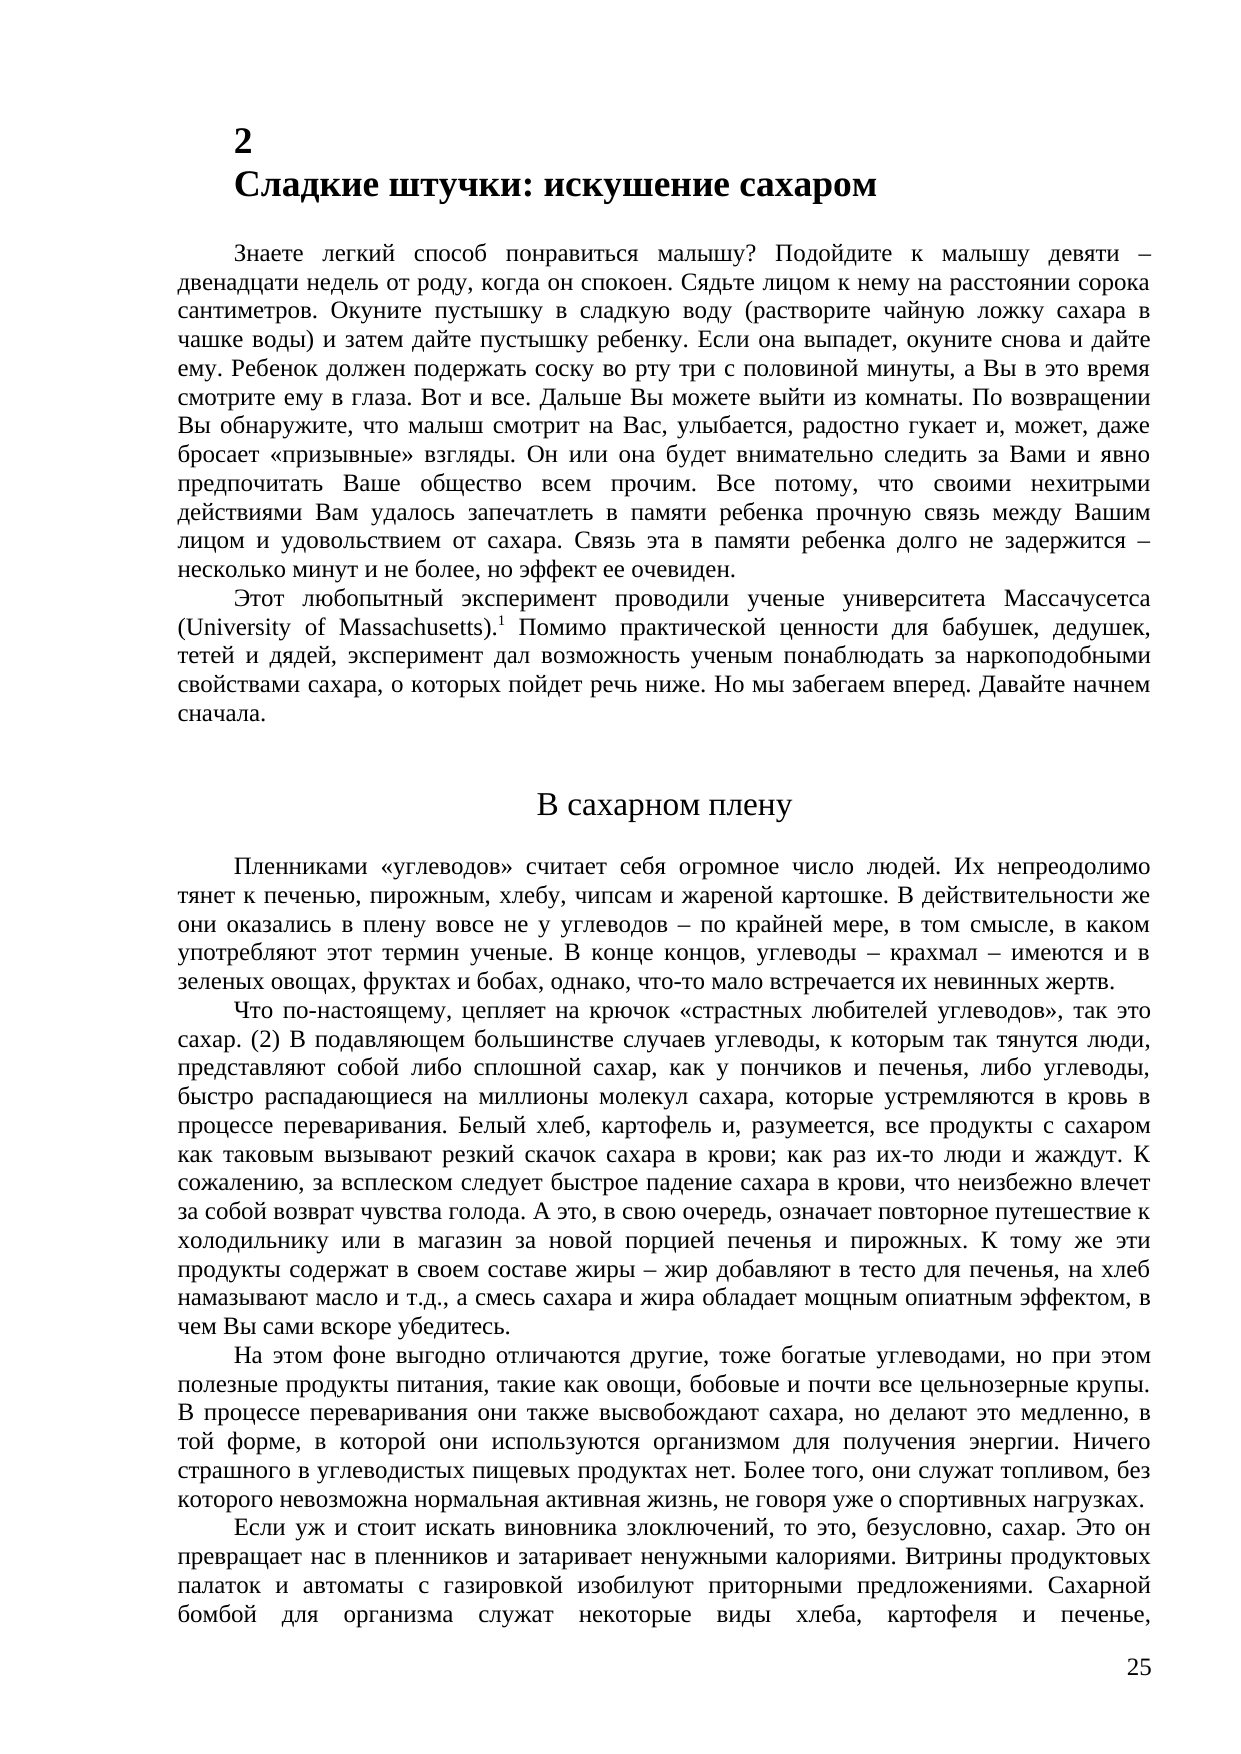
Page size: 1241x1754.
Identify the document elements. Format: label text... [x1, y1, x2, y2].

text Пленниками «углеводов» считает себя огромное число людей. Их непреодолимо тянет к печенью, пирожным, хлебу, чипсам и жареной картошке. В действительности же они оказались в плену вовсе не у углеводов – по крайней мере, в том смысле, в каком употребляют этот термин ученые. В конце концов, углеводы – крахмал – имеются и в зеленых овощах, фруктах и бобах, однако, что-то мало встречается их невинных жертв. [177, 851, 1152, 995]
text 2 [177, 118, 1152, 161]
text Сладкие штучки: искушение сахаром [177, 161, 1152, 204]
text В сахарном плену [177, 784, 1152, 822]
text Этот любопытный эксперимент проводили ученые университета Массачусетса (University of Massachusetts).1 Помимо практической ценности для бабушек, дедушек, тетей и дядей, эксперимент дал возможность ученым понаблюдать за наркоподобными свойствами сахара, о которых пойдет речь ниже. Но мы забегаем вперед. Давайте начнем сначала. [177, 583, 1152, 727]
text Что по-настоящему, цепляет на крючок «страстных любителей углеводов», так это сахар. (2) В подавляющем большинстве случаев углеводы, к которым так тянутся люди, представляют собой либо сплошной сахар, как у пончиков и печенья, либо углеводы, быстро распадающиеся на миллионы молекул сахара, которые устремляются в кровь в процессе переваривания. Белый хлеб, картофель и, разумеется, все продукты с сахаром как таковым вызывают резкий скачок сахара в крови; как раз их-то люди и жаждут. К сожалению, за всплеском следует быстрое падение сахара в крови, что неизбежно влечет за собой возврат чувства голода. А это, в свою очередь, означает повторное путешествие к холодильнику или в магазин за новой порцией печенья и пирожных. К тому же эти продукты содержат в своем составе жиры – жир добавляют в тесто для печенья, на хлеб намазывают масло и т.д., а смесь сахара и жира обладает мощным опиатным эффектом, в чем Вы сами вскоре убедитесь. [177, 995, 1152, 1340]
text Знаете легкий способ понравиться малышу? Подойдите к малышу девяти – двенадцати недель от роду, когда он спокоен. Сядьте лицом к нему на расстоянии сорока сантиметров. Окуните пустышку в сладкую воду (растворите чайную ложку сахара в чашке воды) и затем дайте пустышку ребенку. Если она выпадет, окуните снова и дайте ему. Ребенок должен подержать соску во рту три с половиной минуты, а Вы в это время смотрите ему в глаза. Вот и все. Дальше Вы можете выйти из комнаты. По возвращении Вы обнаружите, что малыш смотрит на Вас, улыбается, радостно гукает и, может, даже бросает «призывные» взгляды. Он или она будет внимательно следить за Вами и явно предпочитать Ваше общество всем прочим. Все потому, что своими нехитрыми действиями Вам удалось запечатлеть в памяти ребенка прочную связь между Вашим лицом и удовольствием от сахара. Связь эта в памяти ребенка долго не задержится – несколько минут и не более, но эффект ее очевиден. [177, 238, 1152, 583]
text Если уж и стоит искать виновника злоключений, то это, безусловно, сахар. Это он превращает нас в пленников и затаривает ненужными калориями. Витрины продуктовых палаток и автоматы с газировкой изобилуют приторными предложениями. Сахарной бомбой для организма служат некоторые виды хлеба, картофеля и печенье, [177, 1512, 1152, 1627]
text На этом фоне выгодно отличаются другие, тоже богатые углеводами, но при этом полезные продукты питания, такие как овощи, бобовые и почти все цельнозерные крупы. В процессе переваривания они также высвобождают сахара, но делают это медленно, в той форме, в которой они используются организмом для получения энергии. Ничего страшного в углеводистых пищевых продуктах нет. Более того, они служат топливом, без которого невозможна нормальная активная жизнь, не говоря уже о спортивных нагрузках. [177, 1340, 1152, 1512]
